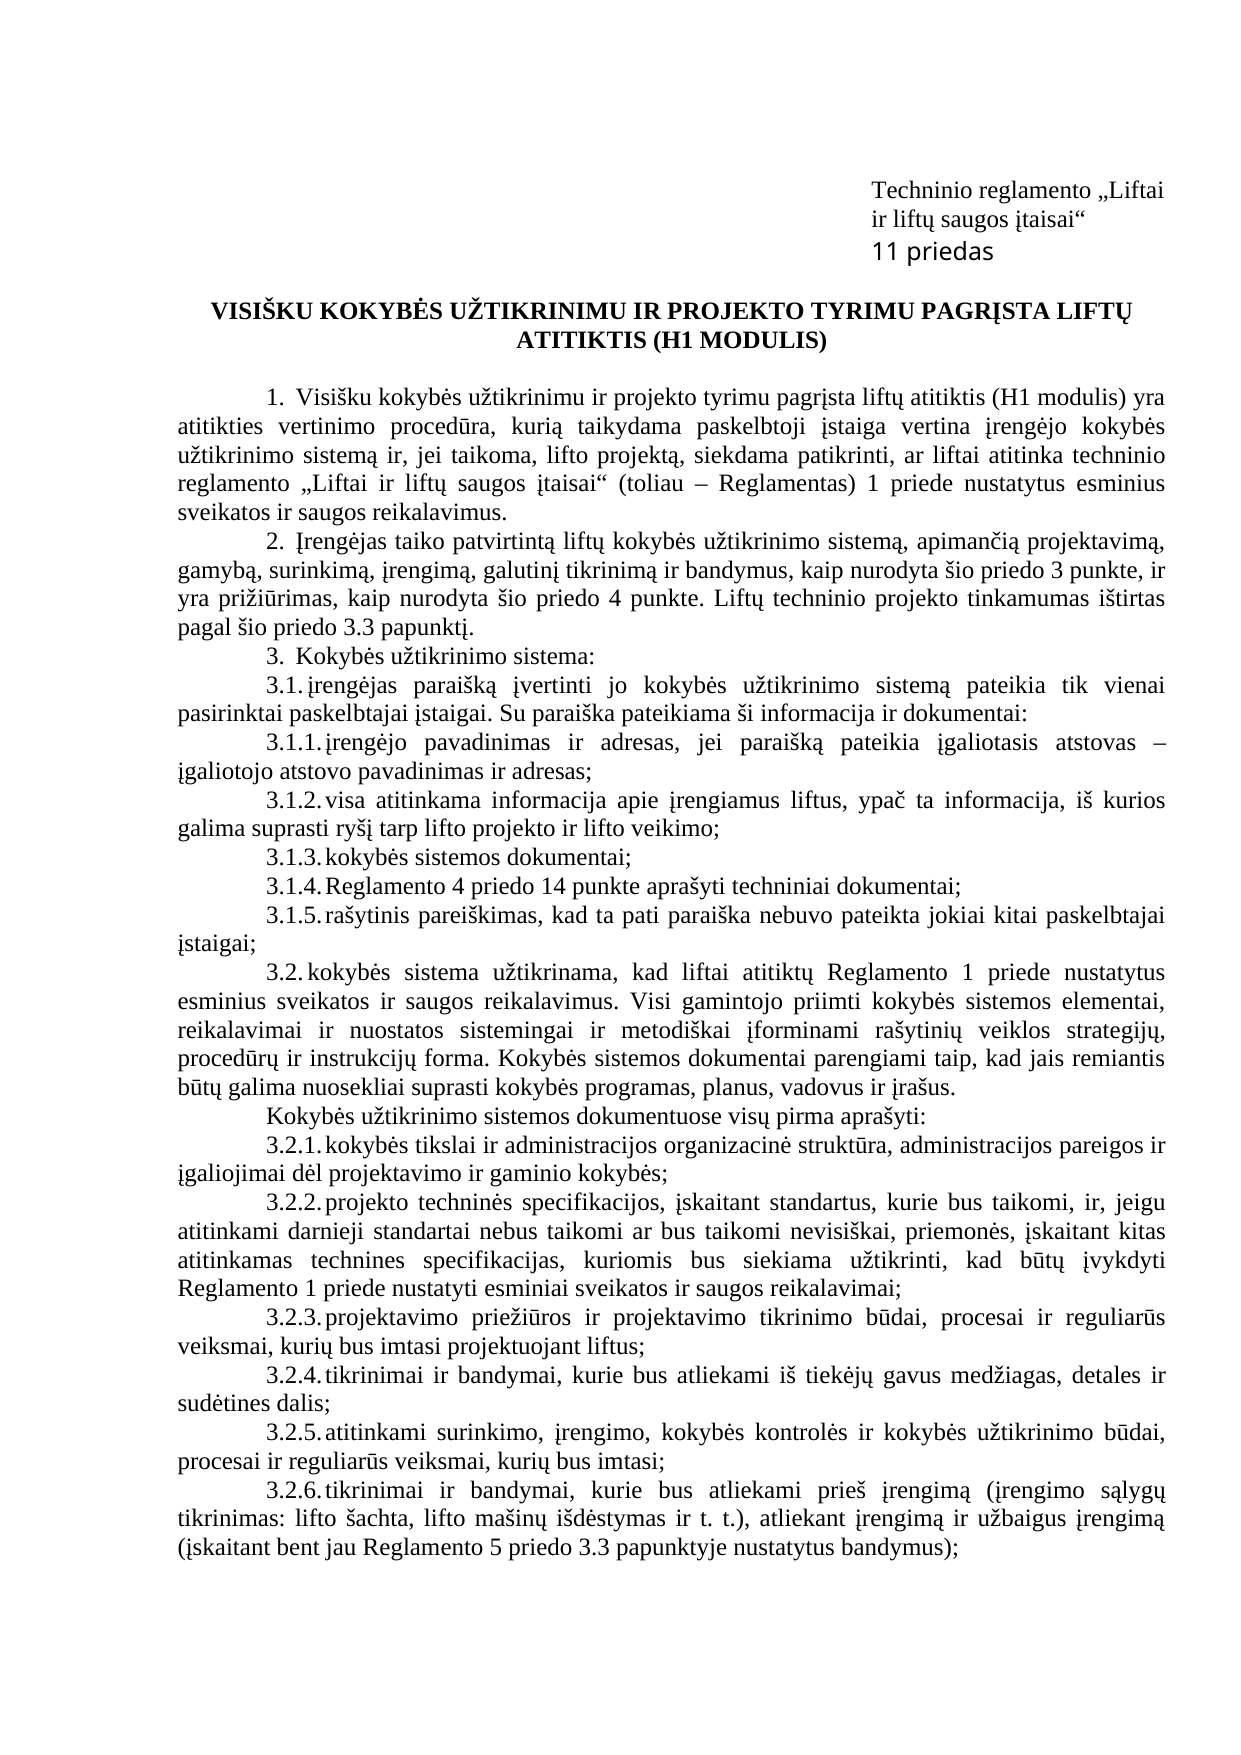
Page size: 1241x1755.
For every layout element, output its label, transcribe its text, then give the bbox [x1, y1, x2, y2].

text 3.2. kokybės sistema užtikrinama, kad liftai atitiktų Reglamento 1 priede nustatytus esminius sveikatos ir saugos reikalavimus. Visi gamintojo priimti kokybės sistemos elementai, reikalavimai ir nuostatos sistemingai ir metodiškai įforminami rašytinių veiklos strategijų, procedūrų ir instrukcijų forma. Kokybės sistemos dokumentai parengiami taip, kad jais remiantis būtų galima nuosekliai suprasti kokybės programas, planus, vadovus ir įrašus. [177, 957, 1166, 1101]
text 3.2.1. kokybės tikslai ir administracijos organizacinė struktūra, administracijos pareigos ir įgaliojimai dėl projektavimo ir gaminio kokybės; [177, 1130, 1166, 1187]
text 3.1.3. kokybės sistemos dokumentai; [177, 842, 1166, 871]
text 1. Visišku kokybės užtikrinimu ir projekto tyrimu pagrįsta liftų atitiktis (H1 modulis) yra atitikties vertinimo procedūra, kurią taikydama paskelbtoji įstaiga vertina įrengėjo kokybės užtikrinimo sistemą ir, jei taikoma, lifto projektą, siekdama patikrinti, ar liftai atitinka techninio reglamento „Liftai ir liftų saugos įtaisai“ (toliau – Reglamentas) 1 priede nustatytus esminius sveikatos ir saugos reikalavimus. [177, 382, 1166, 526]
text 3.2.2. projekto techninės specifikacijos, įskaitant standartus, kurie bus taikomi, ir, jeigu atitinkami darnieji standartai nebus taikomi ar bus taikomi nevisiškai, priemonės, įskaitant kitas atitinkamas technines specifikacijas, kuriomis bus siekiama užtikrinti, kad būtų įvykdyti Reglamento 1 priede nustatyti esminiai sveikatos ir saugos reikalavimai; [177, 1187, 1166, 1302]
text VISIŠKU KOKYBĖS UŽTIKRINIMU IR PROJEKTO TYRIMU PAGRĮSTA LIFTŲ ATITIKTIS (H1 MODULIS) [177, 296, 1166, 353]
text 3.2.5. atitinkami surinkimo, įrengimo, kokybės kontrolės ir kokybės užtikrinimo būdai, procesai ir reguliarūs veiksmai, kurių bus imtasi; [177, 1417, 1166, 1475]
text 3.2.4. tikrinimai ir bandymai, kurie bus atliekami iš tiekėjų gavus medžiagas, detales ir sudėtines dalis; [177, 1360, 1166, 1417]
text 3.1.2. visa atitinkama informacija apie įrengiamus liftus, ypač ta informacija, iš kurios galima suprasti ryšį tarp lifto projekto ir lifto veikimo; [177, 785, 1166, 842]
text 3.1. įrengėjas paraišką įvertinti jo kokybės užtikrinimo sistemą pateikia tik vienai pasirinktai paskelbtajai įstaigai. Su paraiška pateikiama ši informacija ir dokumentai: [177, 670, 1166, 727]
text Techninio reglamento „Liftai [871, 176, 1166, 204]
text 3.1.4. Reglamento 4 priedo 14 punkte aprašyti techniniai dokumentai; [177, 871, 1166, 900]
text ir liftų saugos įtaisai“ [871, 204, 1166, 233]
text 2. Įrengėjas taiko patvirtintą liftų kokybės užtikrinimo sistemą, apimančią projektavimą, gamybą, surinkimą, įrengimą, galutinį tikrinimą ir bandymus, kaip nurodyta šio priedo 3 punkte, ir yra prižiūrimas, kaip nurodyta šio priedo 4 punkte. Liftų techninio projekto tinkamumas ištirtas pagal šio priedo 3.3 papunktį. [177, 526, 1166, 641]
text 3.1.1. įrengėjo pavadinimas ir adresas, jei paraišką pateikia įgaliotasis atstovas – įgaliotojo atstovo pavadinimas ir adresas; [177, 727, 1166, 785]
text 3.2.3. projektavimo priežiūros ir projektavimo tikrinimo būdai, procesai ir reguliarūs veiksmai, kurių bus imtasi projektuojant liftus; [177, 1302, 1166, 1360]
text 11 priedas [871, 233, 1166, 267]
text 3.1.5. rašytinis pareiškimas, kad ta pati paraiška nebuvo pateikta jokiai kitai paskelbtajai įstaigai; [177, 900, 1166, 957]
text 3.2.6. tikrinimai ir bandymai, kurie bus atliekami prieš įrengimą (įrengimo sąlygų tikrinimas: lifto šachta, lifto mašinų išdėstymas ir t. t.), atliekant įrengimą ir užbaigus įrengimą (įskaitant bent jau Reglamento 5 priedo 3.3 papunktyje nustatytus bandymus); [177, 1475, 1166, 1561]
text Kokybės užtikrinimo sistemos dokumentuose visų pirma aprašyti: [177, 1101, 1166, 1130]
text 3. Kokybės užtikrinimo sistema: [177, 641, 1166, 670]
